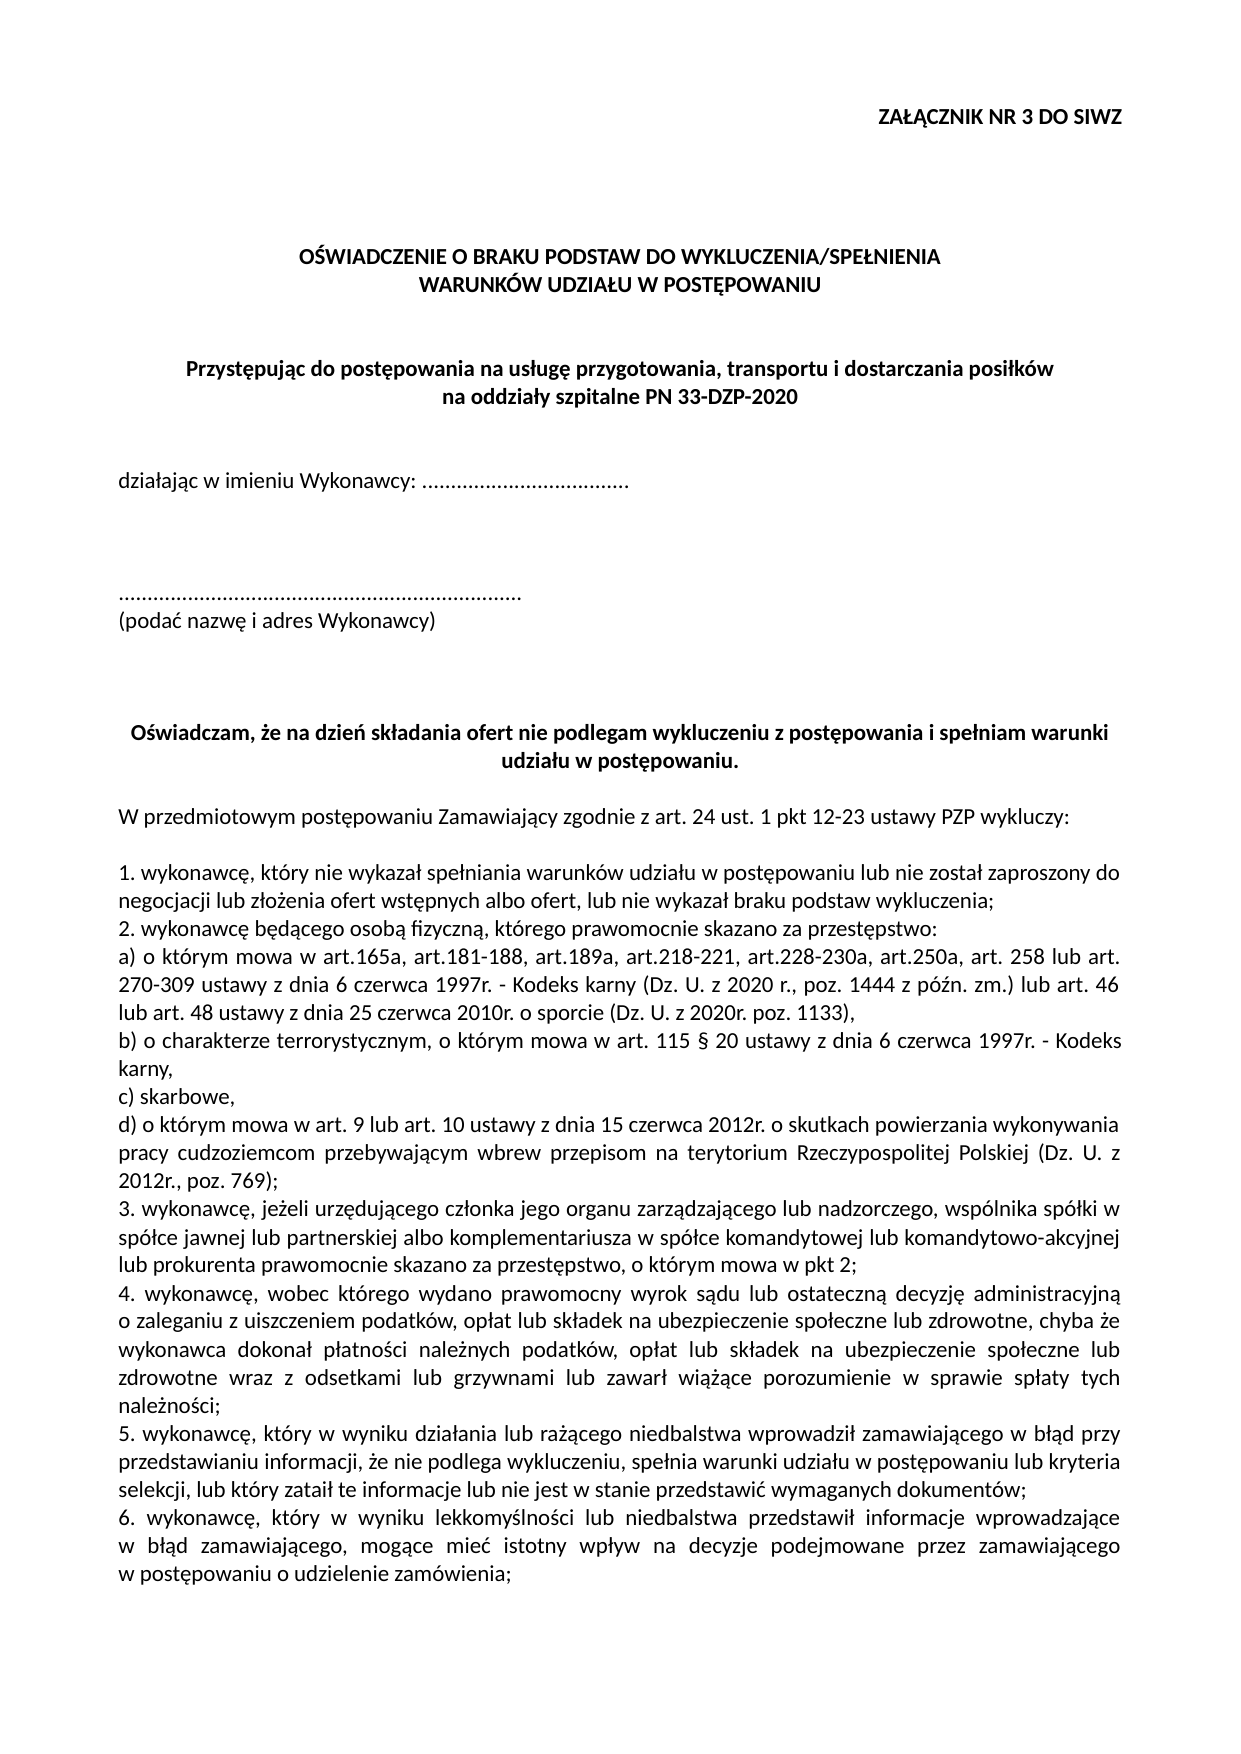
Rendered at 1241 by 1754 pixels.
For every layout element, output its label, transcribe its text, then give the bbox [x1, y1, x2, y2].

text 4. wykonawcę, wobec którego wydano prawomocny wyrok sądu lub ostateczną decyzję administracyjną o zaleganiu z uiszczeniem podatków, opłat lub składek na ubezpieczenie społeczne lub zdrowotne, chyba że wykonawca dokonał płatności należnych podatków, opłat lub składek na ubezpieczenie społeczne lub zdrowotne wraz z odsetkami lub grzywnami lub zawarł wiążące porozumienie w sprawie spłaty tych należności; [118, 1279, 1122, 1419]
text na oddziały szpitalne PN 33-DZP-2020 [118, 382, 1122, 410]
text W przedmiotowym postępowaniu Zamawiający zgodnie z art. 24 ust. 1 pkt 12-23 ustawy PZP wykluczy: [118, 802, 1122, 830]
text Oświadczam, że na dzień składania ofert nie podlegam wykluczeniu z postępowania i spełniam warunki udziału w postępowaniu. [118, 718, 1122, 774]
text (podać nazwę i adres Wykonawcy) [118, 606, 1122, 634]
text 2. wykonawcę będącego osobą fizyczną, którego prawomocnie skazano za przestępstwo: [118, 914, 1122, 942]
text a) o którym mowa w art.165a, art.181-188, art.189a, art.218-221, art.228-230a, art.250a, art. 258 lub art. 270-309 ustawy z dnia 6 czerwca 1997r. - Kodeks karny (Dz. U. z 2020 r., poz. 1444 z późn. zm.) lub art. 46 lub art. 48 ustawy z dnia 25 czerwca 2010r. o sporcie (Dz. U. z 2020r. poz. 1133), [118, 942, 1122, 1026]
text Przystępując do postępowania na usługę przygotowania, transportu i dostarczania posiłków [118, 354, 1122, 382]
text c) skarbowe, [118, 1082, 1122, 1111]
text 1. wykonawcę, który nie wykazał spełniania warunków udziału w postępowaniu lub nie został zaproszony do negocjacji lub złożenia ofert wstępnych albo ofert, lub nie wykazał braku podstaw wykluczenia; [118, 858, 1122, 914]
text 3. wykonawcę, jeżeli urzędującego członka jego organu zarządzającego lub nadzorczego, wspólnika spółki w spółce jawnej lub partnerskiej albo komplementariusza w spółce komandytowej lub komandytowo-akcyjnej lub prokurenta prawomocnie skazano za przestępstwo, o którym mowa w pkt 2; [118, 1194, 1122, 1279]
text 5. wykonawcę, który w wyniku działania lub rażącego niedbalstwa wprowadził zamawiającego w błąd przy przedstawianiu informacji, że nie podlega wykluczeniu, spełnia warunki udziału w postępowaniu lub kryteria selekcji, lub który zataił te informacje lub nie jest w stanie przedstawić wymaganych dokumentów; [118, 1419, 1122, 1503]
text WARUNKÓW UDZIAŁU W POSTĘPOWANIU [118, 270, 1122, 298]
text ...................................................................... [118, 578, 1122, 606]
text 6. wykonawcę, który w wyniku lekkomyślności lub niedbalstwa przedstawił informacje wprowadzające w błąd zamawiającego, mogące mieć istotny wpływ na decyzje podejmowane przez zamawiającego w postępowaniu o udzielenie zamówienia; [118, 1503, 1122, 1587]
text działając w imieniu Wykonawcy: .................................... [118, 466, 1122, 494]
text d) o którym mowa w art. 9 lub art. 10 ustawy z dnia 15 czerwca 2012r. o skutkach powierzania wykonywania pracy cudzoziemcom przebywającym wbrew przepisom na terytorium Rzeczypospolitej Polskiej (Dz. U. z 2012r., poz. 769); [118, 1111, 1122, 1194]
text b) o charakterze terrorystycznym, o którym mowa w art. 115 § 20 ustawy z dnia 6 czerwca 1997r. - Kodeks karny, [118, 1026, 1122, 1082]
text OŚWIADCZENIE O BRAKU PODSTAW DO WYKLUCZENIA/SPEŁNIENIA [118, 242, 1122, 270]
text ZAŁĄCZNIK NR 3 DO SIWZ [118, 102, 1122, 130]
